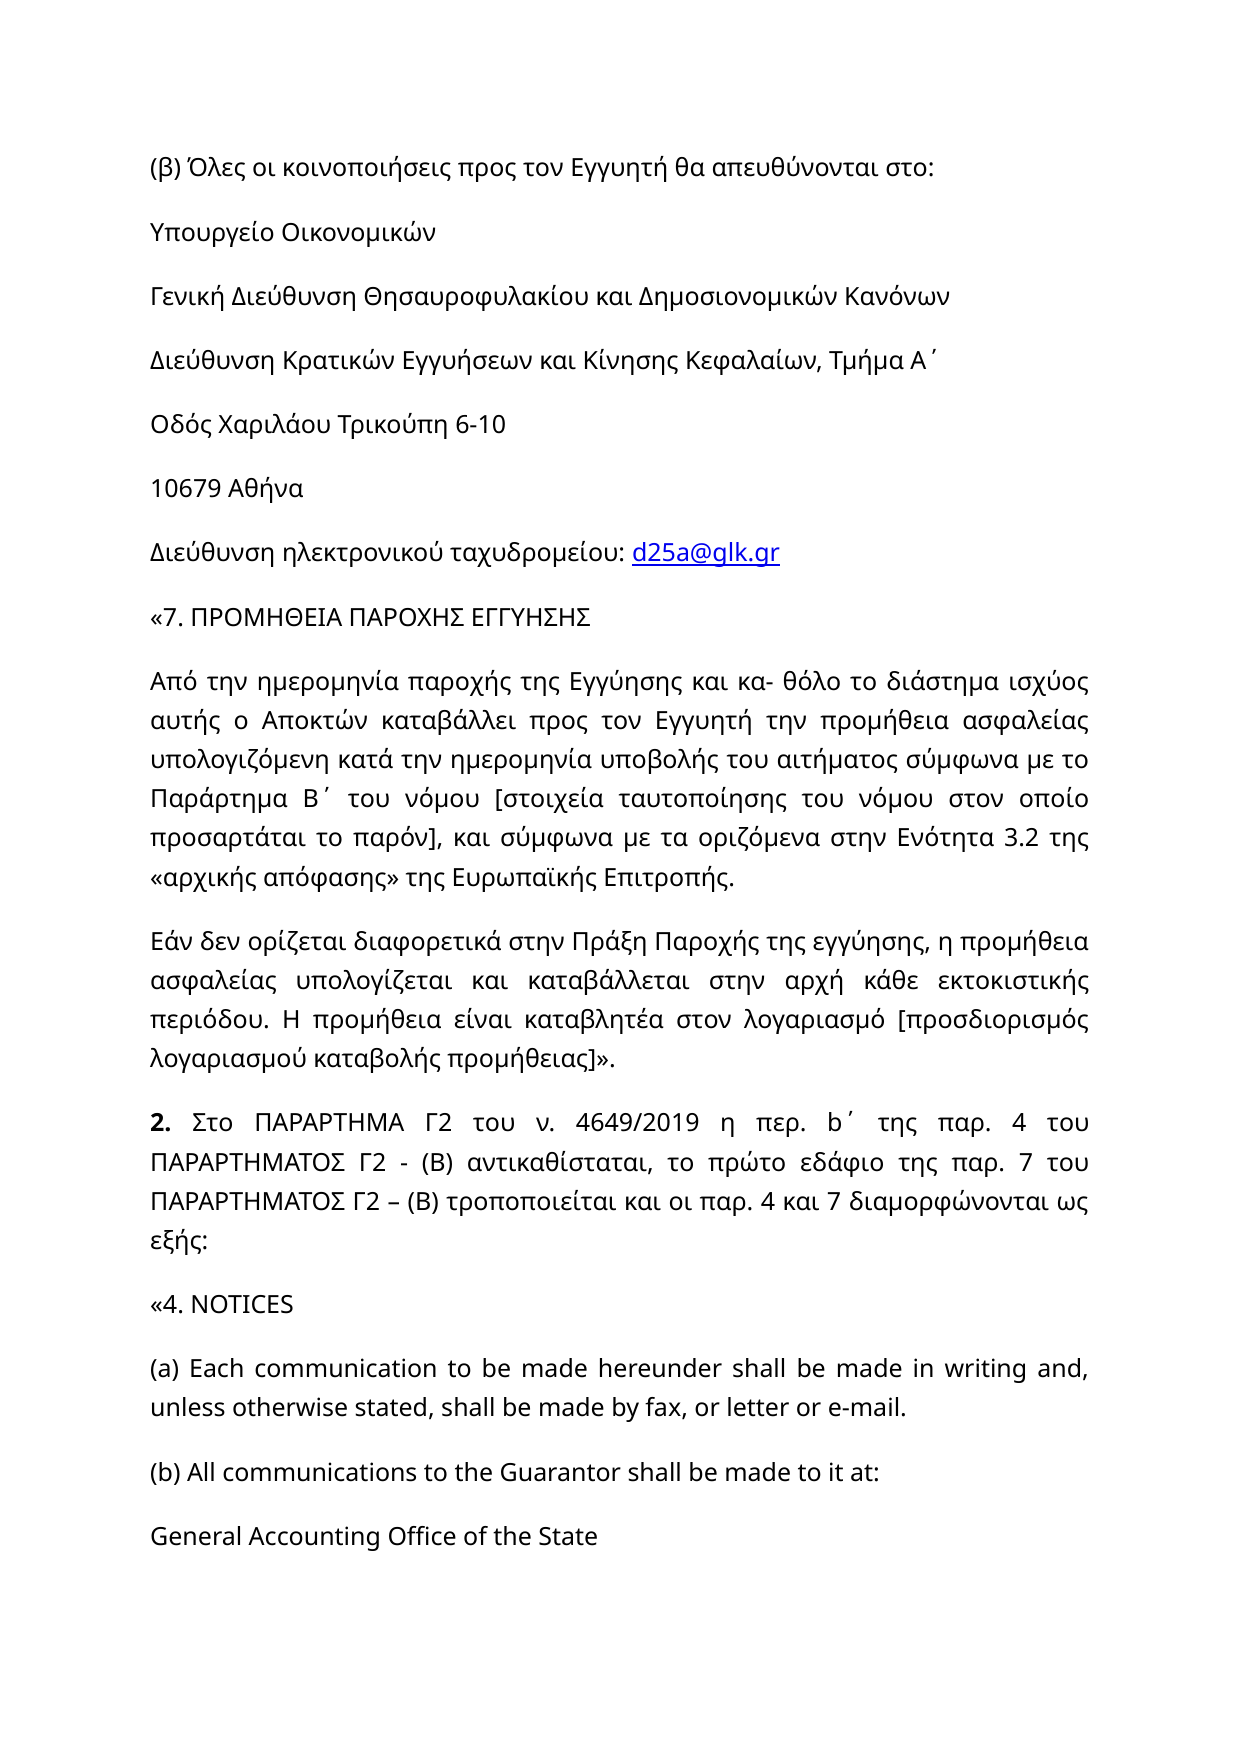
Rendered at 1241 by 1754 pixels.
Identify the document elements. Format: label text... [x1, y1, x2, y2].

text General Accounting Office of the State [150, 1518, 1090, 1552]
text Οδός Χαριλάου Τρικούπη 6-10 [150, 407, 1090, 441]
text Από την ημερομηνία παροχής της Εγγύησης και κα- θόλο το διάστημα ισχύος αυτής ο Αποκτών καταβάλλει προς τον Εγγυητή την προμήθεια ασφαλείας υπολογιζόμενη κατά την ημερομηνία υποβολής του αιτήματος σύμφωνα με το Παράρτημα Β΄ του νόμου [στοιχεία ταυτοποίησης του νόμου στον οποίο προσαρτάται το παρόν], και σύμφωνα με τα οριζόμενα στην Ενότητα 3.2 της «αρχικής απόφασης» της Ευρωπαϊκής Επιτροπής. [150, 663, 1090, 893]
text Διεύθυνση ηλεκτρονικού ταχυδρομείου: d25a@glk.gr [150, 535, 1090, 569]
text (b) All communications to the Guarantor shall be made to it at: [150, 1454, 1090, 1488]
text Υπουργείο Οικονομικών [150, 214, 1090, 248]
text «4. NOTICES [150, 1287, 1090, 1321]
text Γενική Διεύθυνση Θησαυροφυλακίου και Δημοσιονομικών Κανόνων [150, 278, 1090, 312]
text (a) Each communication to be made hereunder shall be made in writing and, unless otherwise stated, shall be made by fax, or letter or e-mail. [150, 1351, 1090, 1424]
text Εάν δεν ορίζεται διαφορετικά στην Πράξη Παροχής της εγγύησης, η προμήθεια ασφαλείας υπολογίζεται και καταβάλλεται στην αρχή κάθε εκτοκιστικής περιόδου. Η προμήθεια είναι καταβλητέα στον λογαριασμό [προσδιορισμός λογαριασμού καταβολής προμήθειας]». [150, 923, 1090, 1075]
text 10679 Αθήνα [150, 471, 1090, 505]
text Διεύθυνση Κρατικών Εγγυήσεων και Κίνησης Κεφαλαίων, Τμήμα Α΄ [150, 342, 1090, 377]
text 2. Στο ΠΑΡΑΡΤΗΜΑ Γ2 του ν. 4649/2019 η περ. b΄ της παρ. 4 του ΠΑΡΑΡΤΗΜΑΤΟΣ Γ2 - (Β) αντικαθίσταται, το πρώτο εδάφιο της παρ. 7 του ΠΑΡΑΡΤΗΜΑΤΟΣ Γ2 – (B) τροποποιείται και οι παρ. 4 και 7 διαμορφώνονται ως εξής: [150, 1105, 1090, 1257]
text (β) Όλες οι κοινοποιήσεις προς τoν Εγγυητή θα απευθύνονται στο: [150, 150, 1090, 184]
text «7. ΠΡΟΜΗΘΕΙΑ ΠΑΡΟΧΗΣ ΕΓΓΥΗΣΗΣ [150, 599, 1090, 633]
